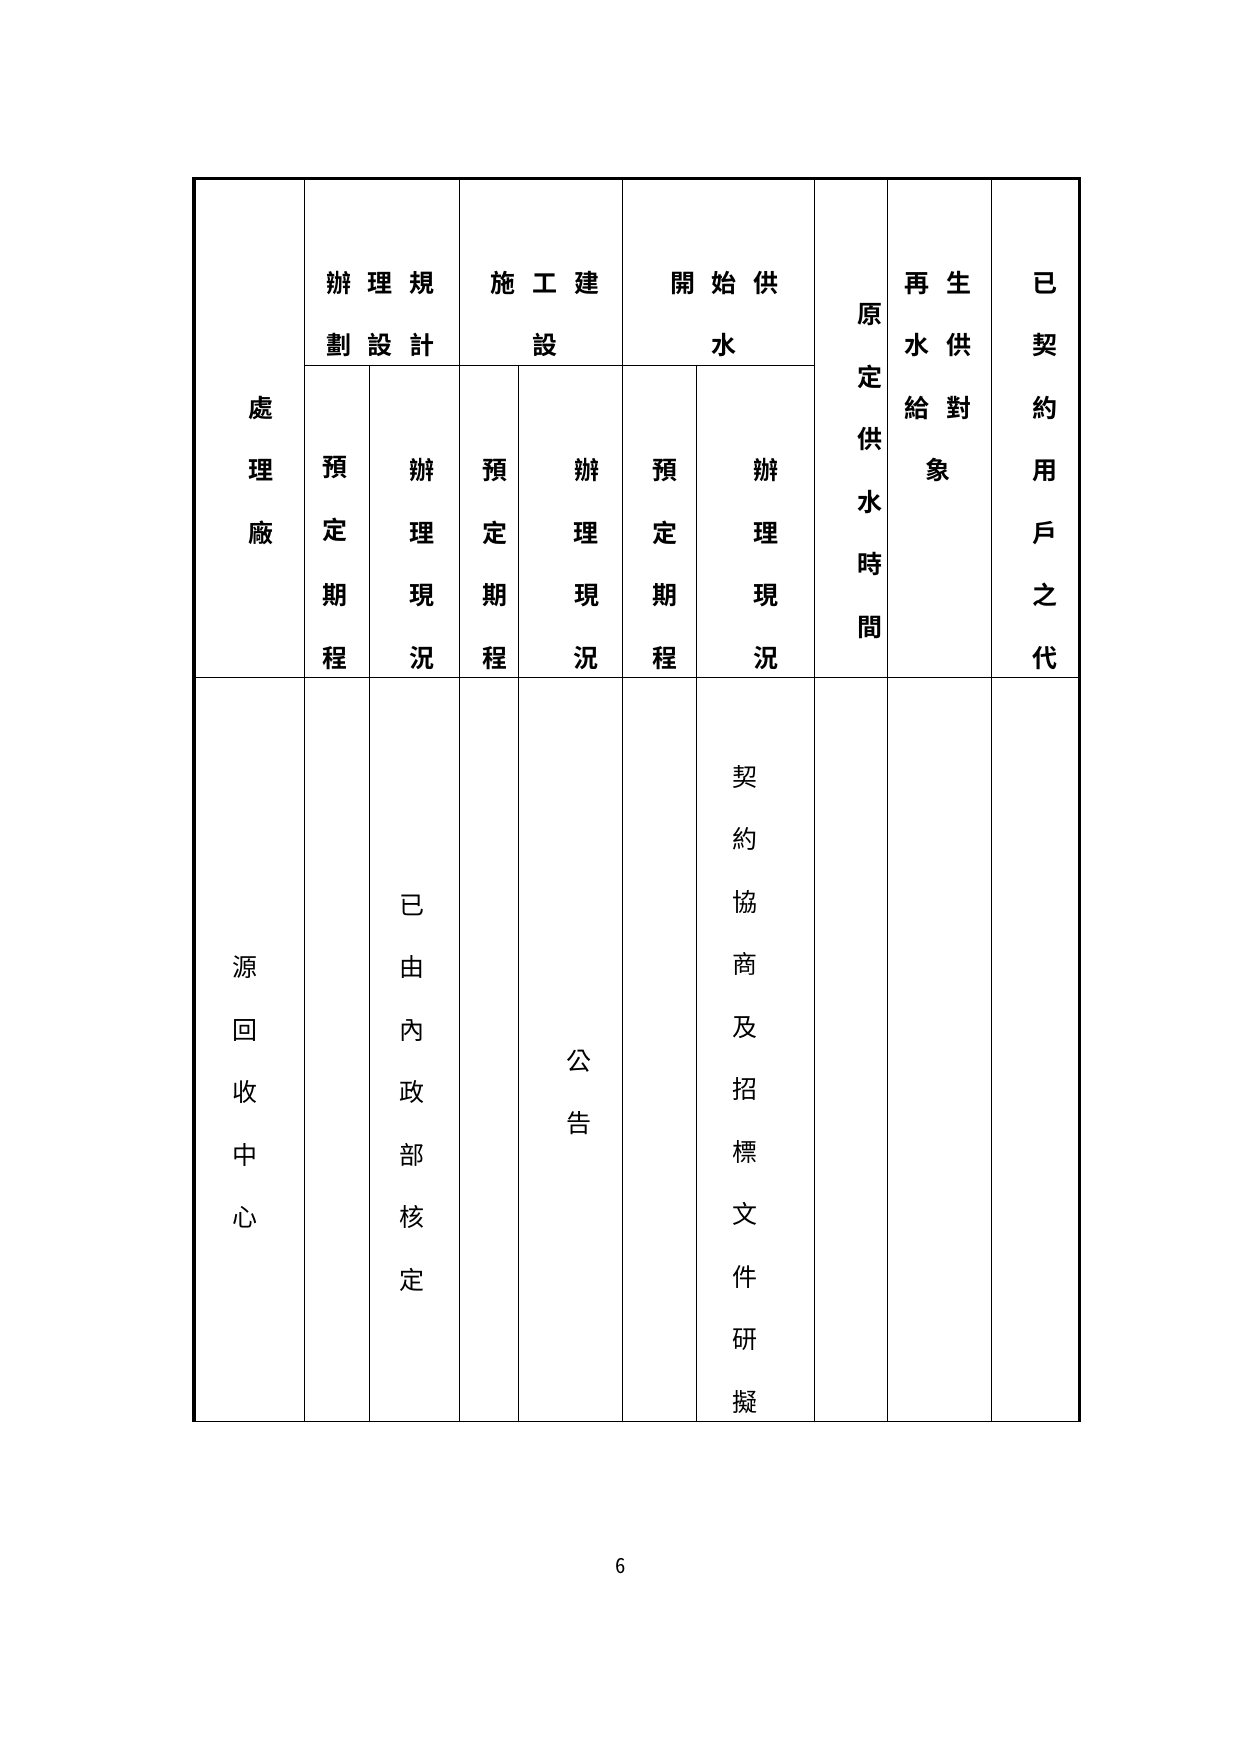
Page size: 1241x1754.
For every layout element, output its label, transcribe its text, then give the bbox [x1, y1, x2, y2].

table_cell 辦理 現況 [519, 366, 622, 677]
table_cell [623, 678, 696, 1421]
table_header 再生水供給對象 [888, 180, 991, 677]
table_cell 源回收中心 [196, 678, 304, 1421]
table_header 開始供水 [623, 180, 814, 365]
table_cell 預定 期程 [623, 366, 696, 677]
table_cell [460, 678, 518, 1421]
table_header 原定供水時間 [815, 180, 887, 677]
table_header 已契約用戶之代表廠商 [992, 180, 1078, 677]
table_header 處理廠 [196, 180, 304, 677]
table_header 施工建設 [460, 180, 622, 365]
table_cell 公告 [519, 678, 622, 1421]
table_cell [992, 678, 1078, 1421]
table_cell [888, 678, 991, 1421]
table_cell 預定 期程 [460, 366, 518, 677]
table_cell 辦理 現況 [370, 366, 459, 677]
table_cell 契約協商及招標文件研擬 [697, 678, 814, 1421]
table_cell 辦理 現況 [697, 366, 814, 677]
table_cell 已由內政部核定 [370, 678, 459, 1421]
table_header 辦理規劃設計 [305, 180, 459, 365]
table_cell 預定 期程 [305, 366, 369, 677]
table_cell [815, 678, 887, 1421]
table_cell [305, 678, 369, 1421]
